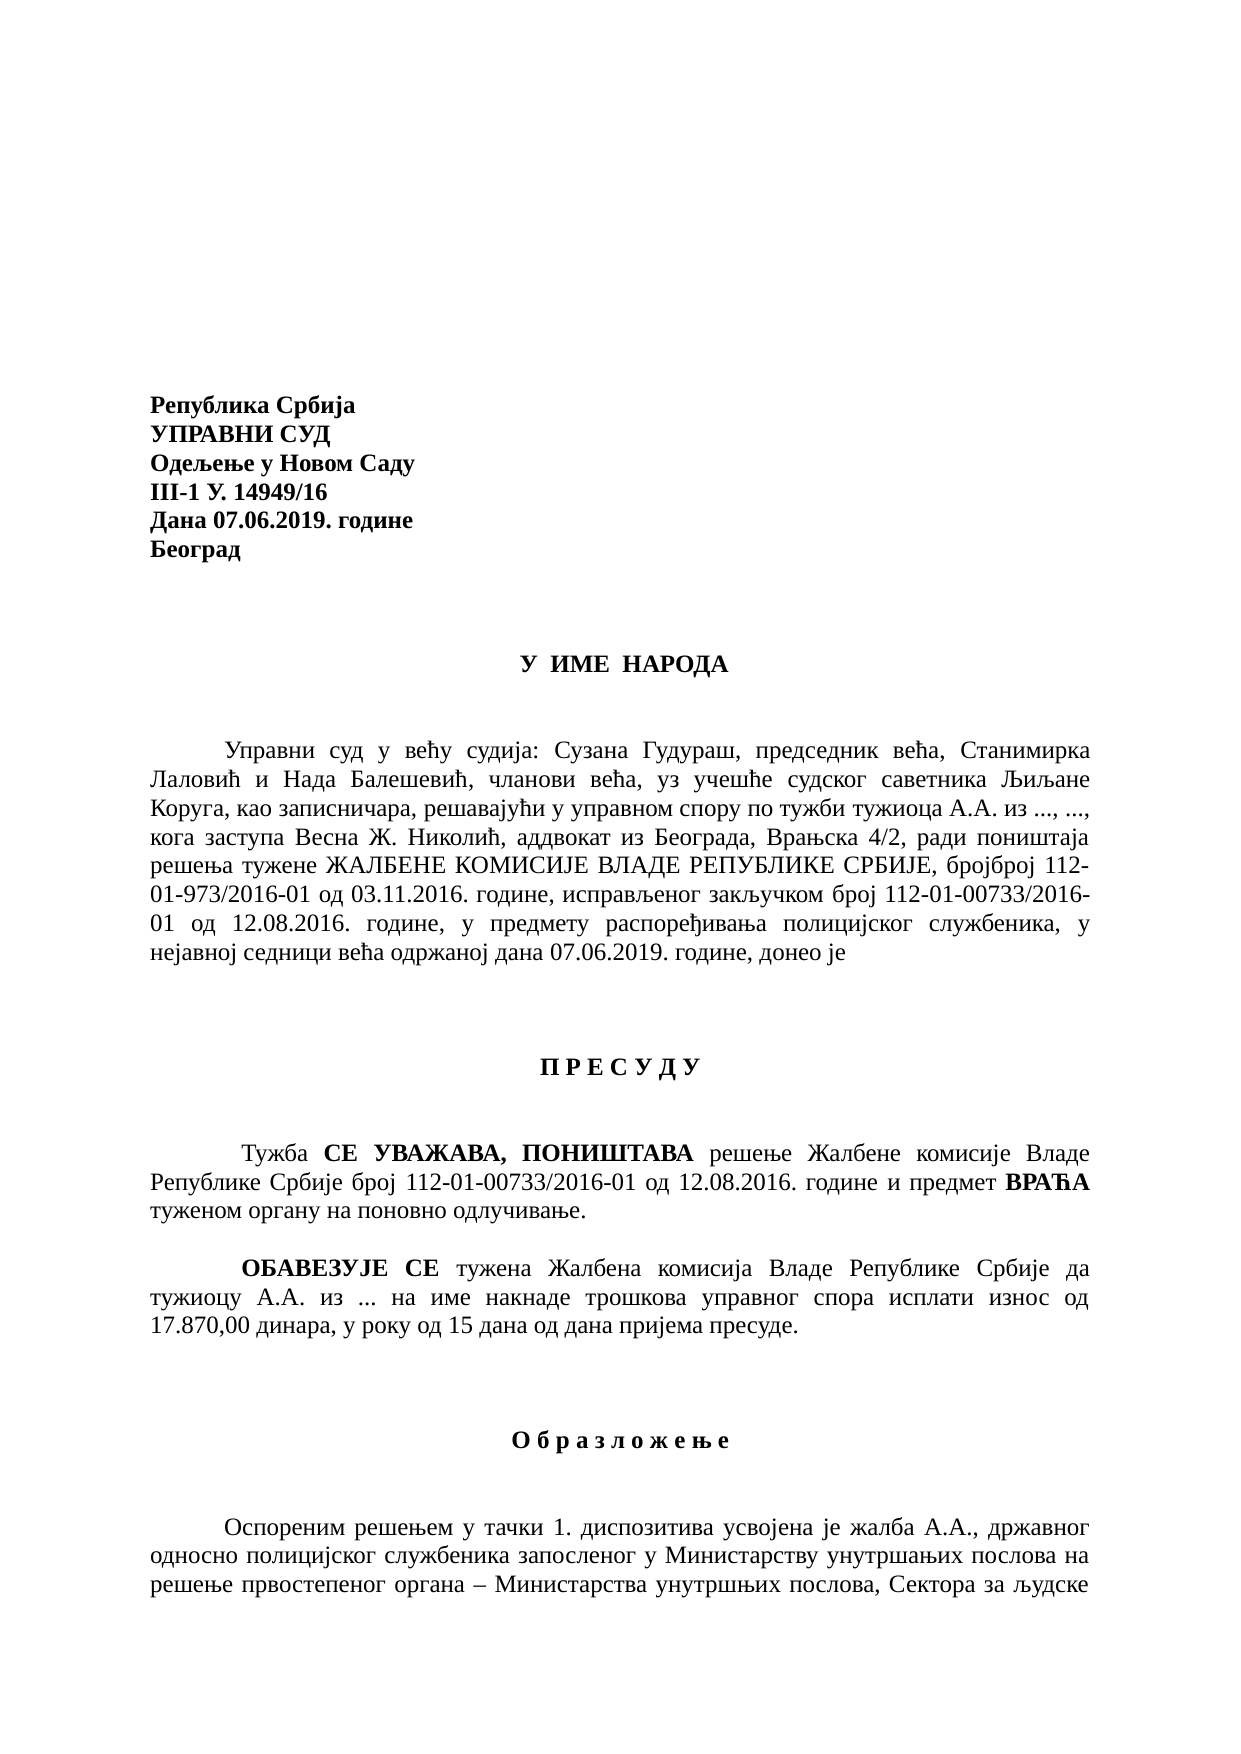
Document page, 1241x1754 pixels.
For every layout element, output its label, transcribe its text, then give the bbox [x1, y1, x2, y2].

text П Р Е С У Д У [150, 1052, 1090, 1080]
text Тужба СЕ УВАЖАВА, ПОНИШТАВА решење Жалбене комисије Владе Републике Србије број 112-01-00733/2016-01 од 12.08.2016. године и предмет ВРАЋА туженом органу на поновно одлучивање. [150, 1138, 1090, 1224]
text Одељење у Новом Саду [150, 448, 1090, 477]
text Република Србија [150, 148, 1090, 419]
text Београд [150, 534, 1090, 563]
text Дана 07.06.2019. године [150, 505, 1090, 534]
text Оспореним решењем у тачки 1. диспозитива усвојена је жалба А.А., државног односно полицијског службеника запосленог у Министарству унутршањих послова на решење првостепеног органа – Министарства унутршњих послова, Сектора за људске [150, 1512, 1090, 1598]
text О б р а з л о ж е њ е [150, 1425, 1090, 1454]
text Управни суд у већу судија: Сузана Гудураш, председник већа, Станимирка Лаловић и Нада Балешевић, чланови већа, уз учешће судског саветника Љиљане Коруга, као записничара, решавајући у управном спору по тужби тужиоца А.А. из ..., ..., кога заступа Весна Ж. Николић, аддвокат из Београда, Врањска 4/2, ради поништаја решења тужене ЖАЛБЕНЕ КОМИСИЈЕ ВЛАДЕ РЕПУБЛИКЕ СРБИЈЕ, бројброј 112-01-973/2016-01 од 03.11.2016. године, исправљеног закључком број 112-01-00733/2016-01 од 12.08.2016. године, у предмету распоређивања полицијског службеника, у нејавној седници већа одржаној дана 07.06.2019. године, донео је [150, 735, 1090, 965]
text У ИМЕ НАРОДА [150, 649, 1090, 678]
text ОБАВЕЗУЈЕ СЕ тужена Жалбена комисија Владе Републике Србије да тужиоцу А.А. из ... на име накнаде трошкова управног спора исплати износ од 17.870,00 динара, у року од 15 дана од дана пријема пресуде. [150, 1253, 1090, 1339]
text III-1 У. 14949/16 [150, 477, 1090, 505]
text УПРАВНИ СУД [150, 419, 1090, 448]
